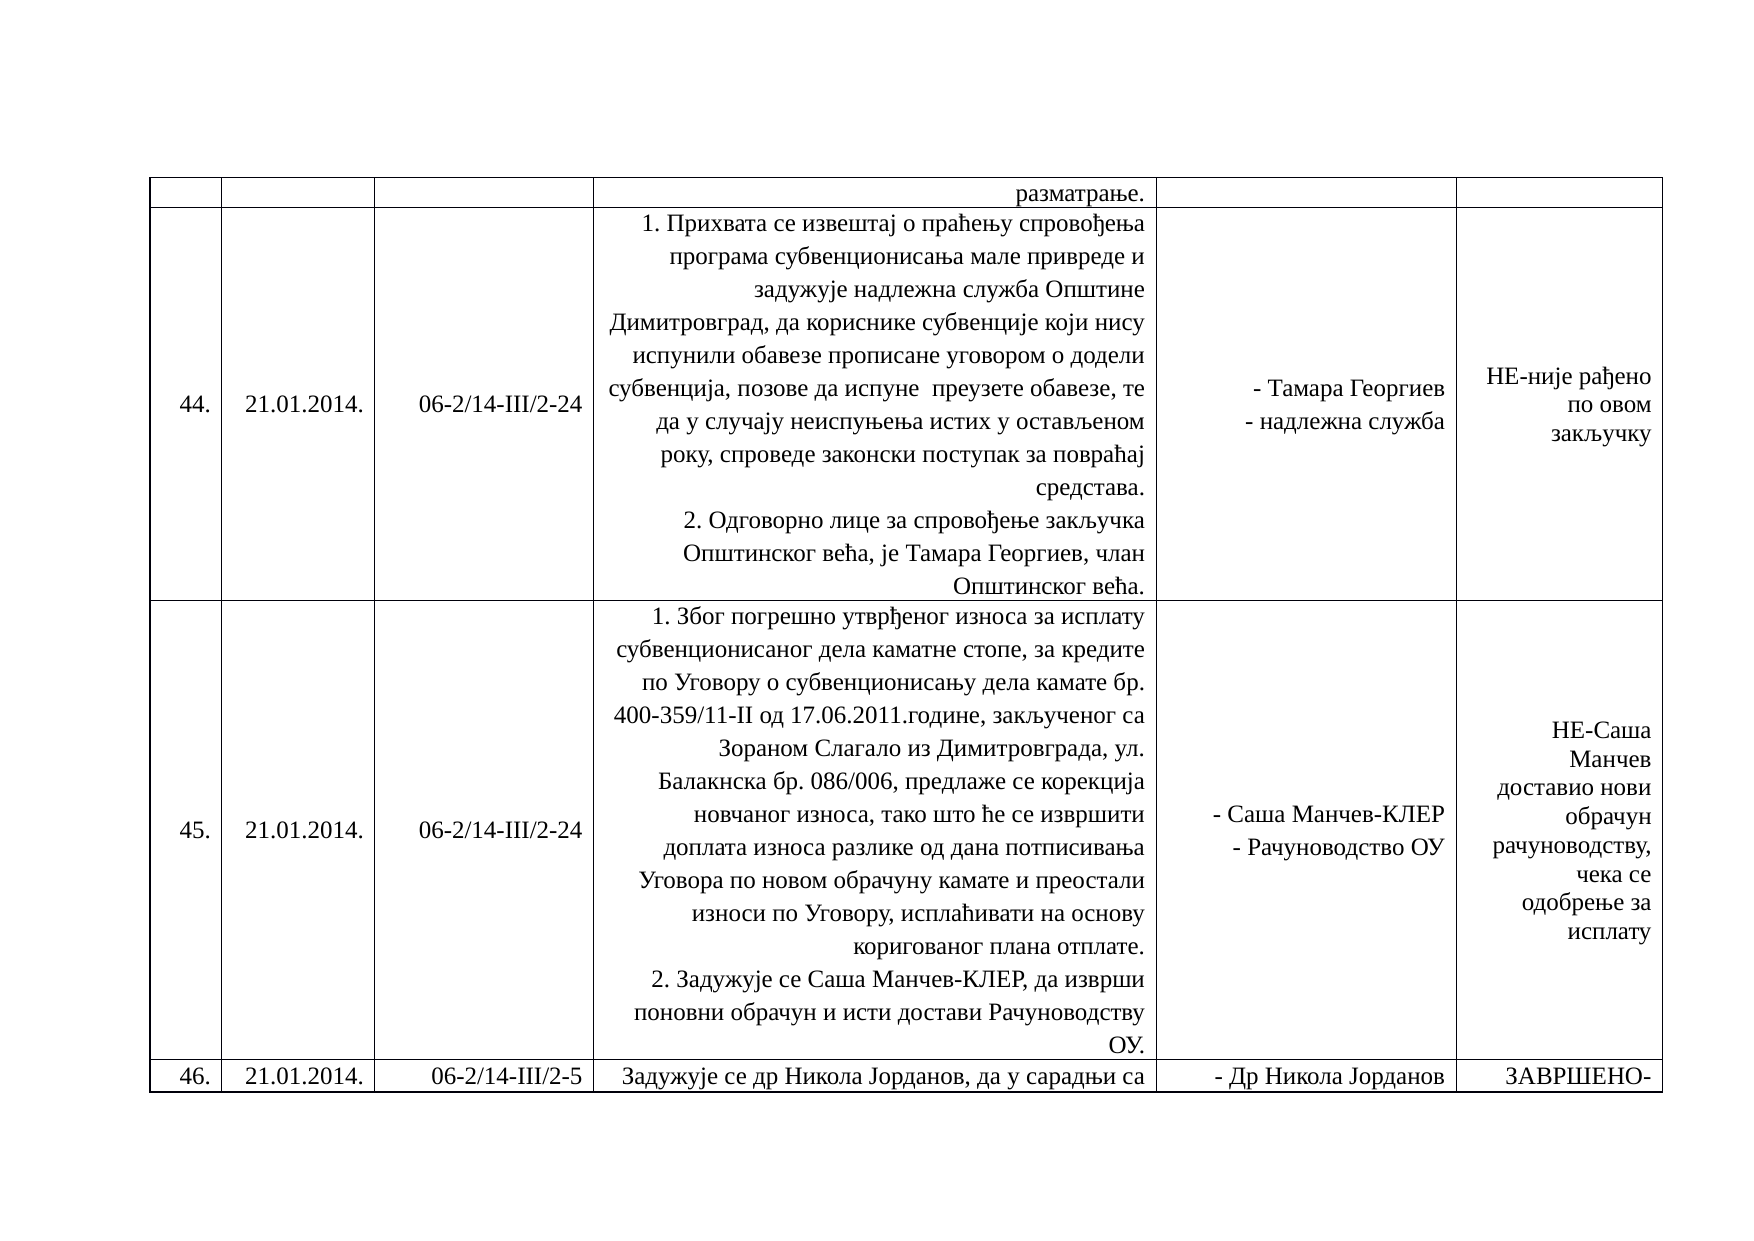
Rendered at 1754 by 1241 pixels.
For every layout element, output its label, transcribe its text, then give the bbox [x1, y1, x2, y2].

table_cell НЕ-није рађено по овом закључку [1457, 208, 1662, 600]
table_cell 46. [151, 1060, 221, 1091]
table_cell 44. [151, 208, 221, 600]
table_cell 06-2/14-III/2-24 [375, 208, 593, 600]
table_cell [1457, 178, 1662, 207]
table_cell - Саша Манчев-КЛЕР - Рачуноводство ОУ [1157, 601, 1456, 1059]
table_cell 06-2/14-III/2-24 [375, 601, 593, 1059]
table_cell - Тамара Георгиев - надлежна служба [1157, 208, 1456, 600]
table_cell [222, 178, 374, 207]
table_cell - Др Никола Јорданов [1157, 1060, 1456, 1091]
table_cell 1. Због погрешно утврђеног износа за исплату субвенционисаног дела каматне стопе, за кредите по Уговору о субвенционисању дела камате бр. 400-359/11-II од 17.06.2011.године, закљученог са Зораном Слагало из Димитровграда, ул. Балакнска бр. 086/006, предлаже се корекција новчаног износа, тако што ће се извршити доплата износа разлике од дана потписивања Уговора по новом обрачуну камате и преостали износи по Уговору, исплаћивати на основу коригованог плана отплате. 2. Задужује се Саша Манчев-КЛЕР, да изврши поновни обрачун и исти достави Рачуноводству ОУ. [594, 601, 1156, 1059]
table_cell НЕ-Саша Манчев доставио нови обрачун рачуноводству, чека се одобрење за исплату [1457, 601, 1662, 1059]
table_cell [375, 178, 593, 207]
table_cell Задужује се др Никола Јорданов, да у сарадњи са [594, 1060, 1156, 1091]
table_cell 21.01.2014. [222, 208, 374, 600]
table_cell [151, 178, 221, 207]
table_cell 1. Прихвата се извештај о праћењу спровођења програма субвенционисања мале привреде и задужује надлежна служба Општине Димитровград, да кориснике субвенције који нису испунили обавезе прописане уговором о додели субвенција, позове да испуне преузете обавезе, те да у случају неиспуњења истих у остављеном року, спроведе законски поступак за повраћај средстава. 2. Одговорно лице за спровођење закључка Општинског већа, је Тамара Георгиев, члан Општинског већа. [594, 208, 1156, 600]
table_cell 21.01.2014. [222, 601, 374, 1059]
table_cell 06-2/14-III/2-5 [375, 1060, 593, 1091]
table_cell 21.01.2014. [222, 1060, 374, 1091]
table_cell разматрање. [594, 178, 1156, 207]
table_cell ЗАВРШЕНО- [1457, 1060, 1662, 1091]
table_cell [1157, 178, 1456, 207]
table_cell 45. [151, 601, 221, 1059]
